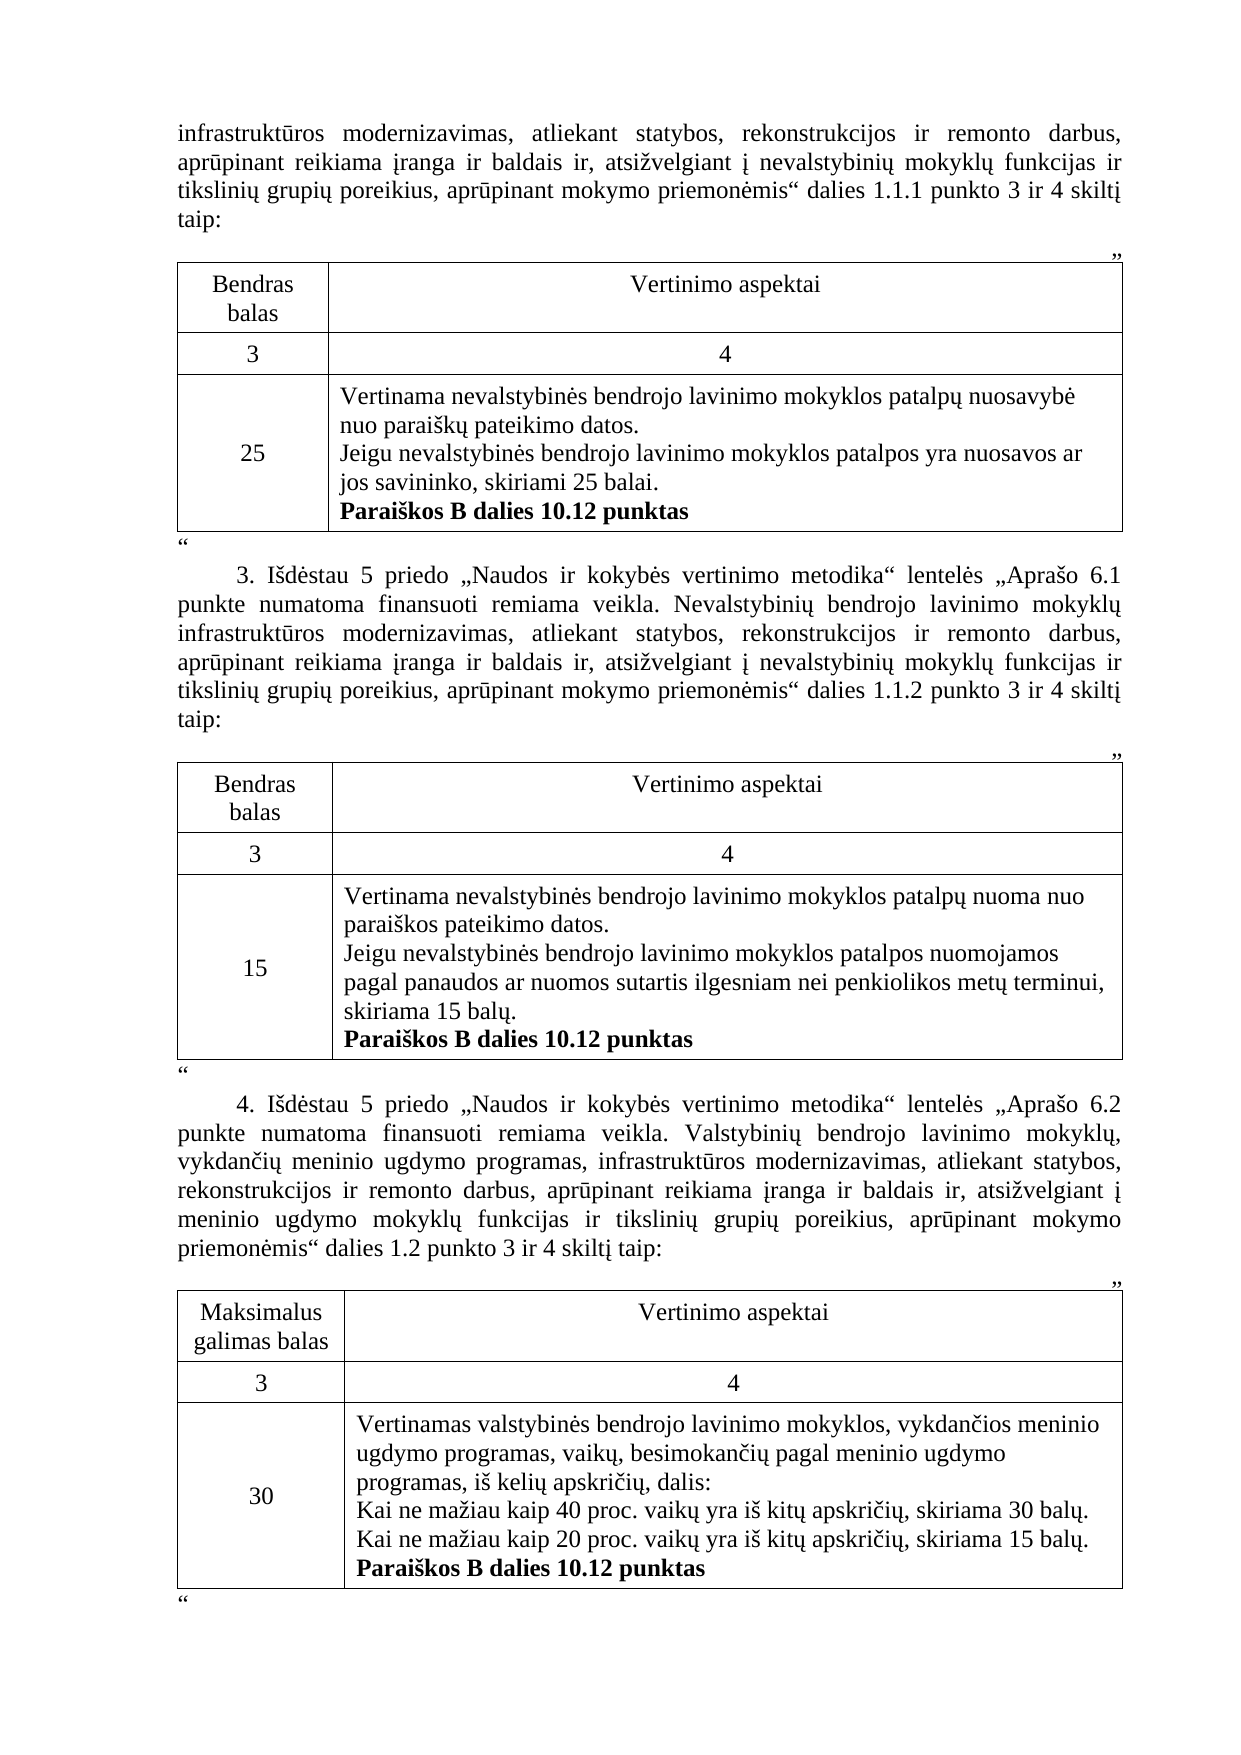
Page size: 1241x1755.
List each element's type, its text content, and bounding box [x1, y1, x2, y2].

text „ [177, 233, 1122, 262]
table_cell 4 [333, 833, 1122, 874]
table_cell 15 [178, 875, 332, 1059]
table_cell 30 [178, 1403, 344, 1588]
table_cell 3 [178, 833, 332, 874]
table_cell Vertinama nevalstybinės bendrojo lavinimo mokyklos patalpų nuosavybė nuo paraiškų pateikimo datos. Jeigu nevalstybinės bendrojo lavinimo mokyklos patalpos yra nuosavos ar jos savininko, skiriami 25 balai. Paraiškos B dalies 10.12 punktas [329, 375, 1122, 531]
text 4. Išdėstau 5 priedo „Naudos ir kokybės vertinimo metodika“ lentelės „Aprašo 6.2 punkte numatoma finansuoti remiama veikla. Valstybinių bendrojo lavinimo mokyklų, vykdančių meninio ugdymo programas, infrastruktūros modernizavimas, atliekant statybos, rekonstrukcijos ir remonto darbus, aprūpinant reikiama įranga ir baldais ir, atsižvelgiant į meninio ugdymo mokyklų funkcijas ir tikslinių grupių poreikius, aprūpinant mokymo priemonėmis“ dalies 1.2 punkto 3 ir 4 skiltį taip: [177, 1089, 1122, 1261]
table_cell 4 [329, 333, 1122, 374]
table_header Vertinimo aspektai [333, 763, 1122, 832]
table_header Bendras balas [178, 263, 328, 332]
text “ [177, 1060, 1122, 1089]
text 3. Išdėstau 5 priedo „Naudos ir kokybės vertinimo metodika“ lentelės „Aprašo 6.1 punkte numatoma finansuoti remiama veikla. Nevalstybinių bendrojo lavinimo mokyklų infrastruktūros modernizavimas, atliekant statybos, rekonstrukcijos ir remonto darbus, aprūpinant reikiama įranga ir baldais ir, atsižvelgiant į nevalstybinių mokyklų funkcijas ir tikslinių grupių poreikius, aprūpinant mokymo priemonėmis“ dalies 1.1.2 punkto 3 ir 4 skiltį taip: [177, 560, 1122, 733]
table_header Vertinimo aspektai [345, 1291, 1122, 1361]
table_cell Vertinama nevalstybinės bendrojo lavinimo mokyklos patalpų nuoma nuo paraiškos pateikimo datos. Jeigu nevalstybinės bendrojo lavinimo mokyklos patalpos nuomojamos pagal panaudos ar nuomos sutartis ilgesniam nei penkiolikos metų terminui, skiriama 15 balų. Paraiškos B dalies 10.12 punktas [333, 875, 1122, 1059]
table_cell 3 [178, 1362, 344, 1402]
table_cell Vertinamas valstybinės bendrojo lavinimo mokyklos, vykdančios meninio ugdymo programas, vaikų, besimokančių pagal meninio ugdymo programas, iš kelių apskričių, dalis: Kai ne mažiau kaip 40 proc. vaikų yra iš kitų apskričių, skiriama 30 balų. Kai ne mažiau kaip 20 proc. vaikų yra iš kitų apskričių, skiriama 15 balų. Paraiškos B dalies 10.12 punktas [345, 1403, 1122, 1588]
table_cell 25 [178, 375, 328, 531]
text „ [177, 733, 1122, 762]
table_cell 3 [178, 333, 328, 374]
text „ [177, 1261, 1122, 1290]
text “ [177, 532, 1122, 560]
table_header Vertinimo aspektai [329, 263, 1122, 332]
text infrastruktūros modernizavimas, atliekant statybos, rekonstrukcijos ir remonto darbus, aprūpinant reikiama įranga ir baldais ir, atsižvelgiant į nevalstybinių mokyklų funkcijas ir tikslinių grupių poreikius, aprūpinant mokymo priemonėmis“ dalies 1.1.1 punkto 3 ir 4 skiltį taip: [177, 118, 1122, 233]
table_cell 4 [345, 1362, 1122, 1402]
table_header Maksimalus galimas balas [178, 1291, 344, 1361]
table_header Bendras balas [178, 763, 332, 832]
text “ [177, 1589, 1122, 1617]
